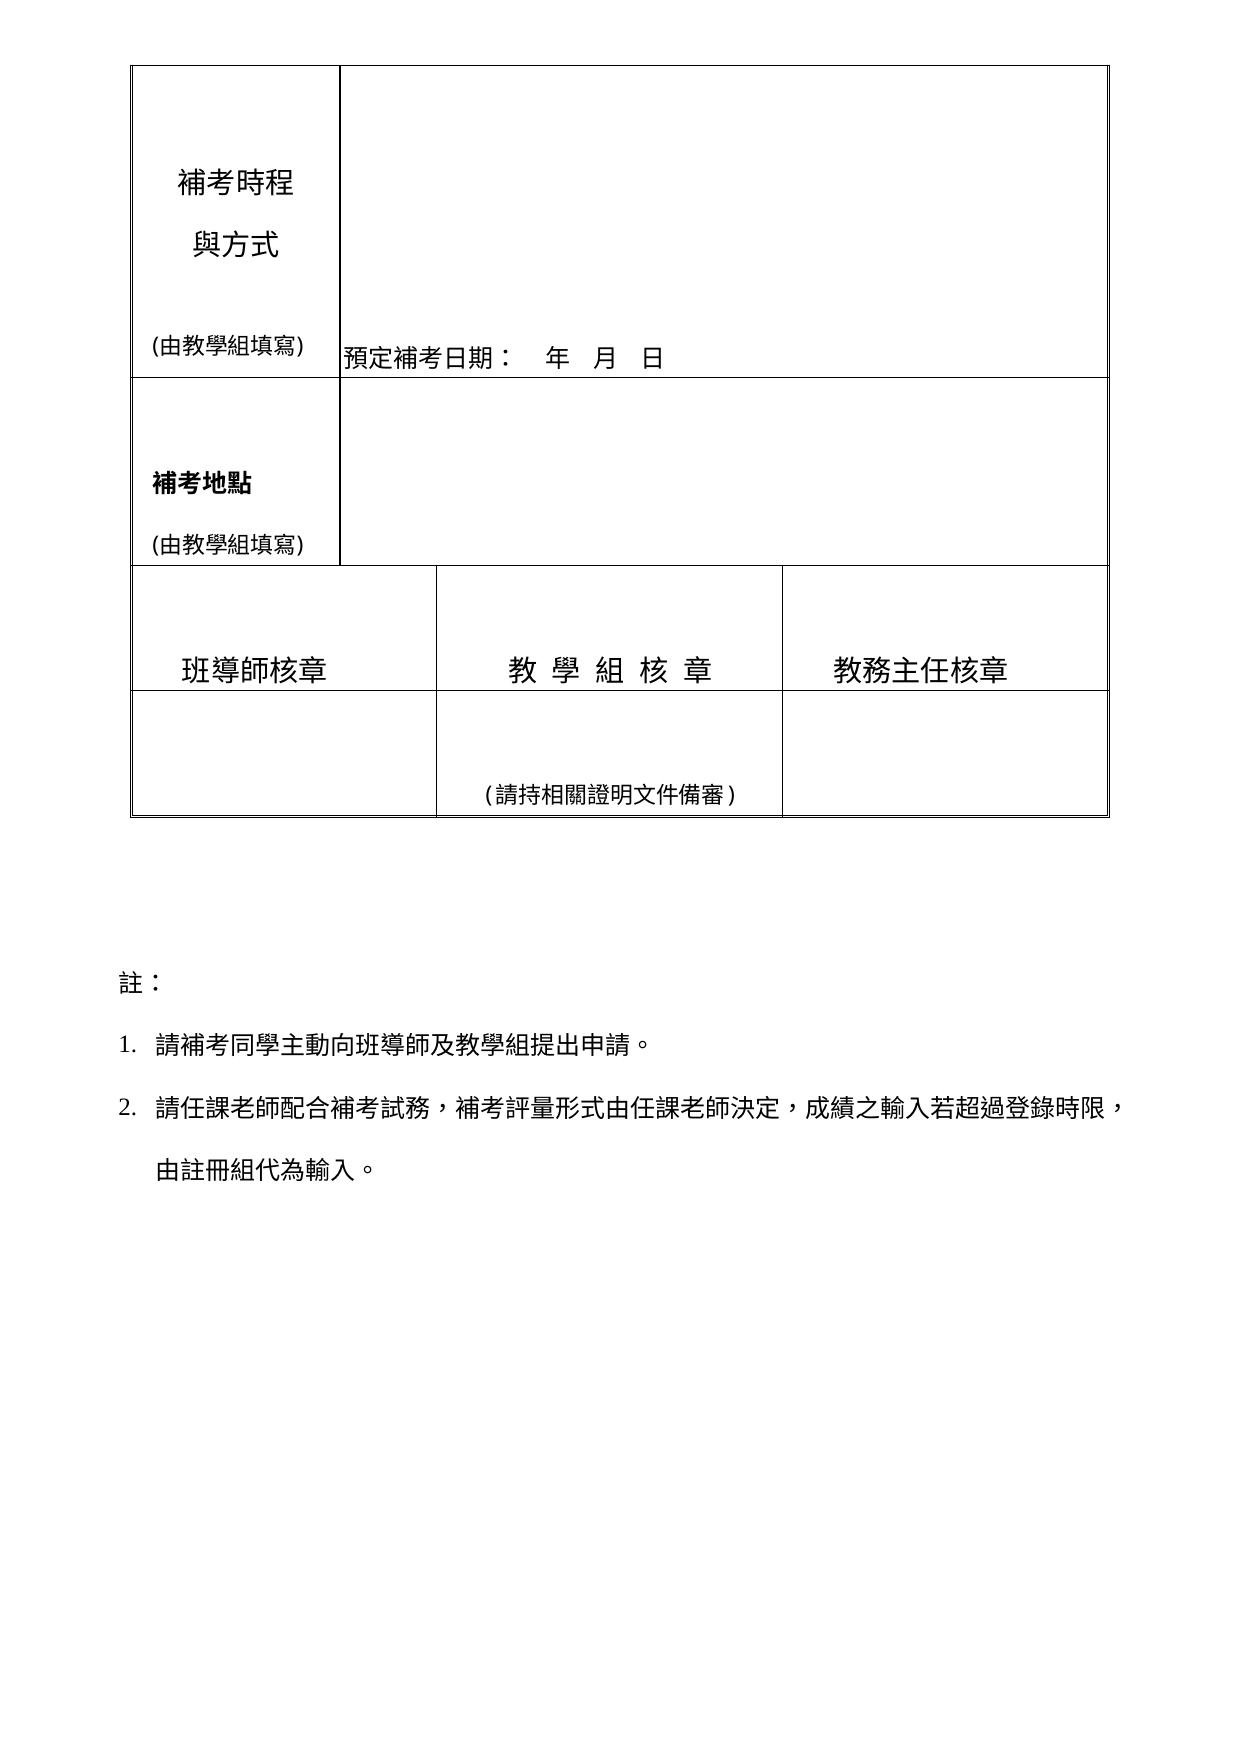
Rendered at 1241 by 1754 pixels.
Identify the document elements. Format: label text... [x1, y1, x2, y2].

table_cell 預定補考日期： 年 月 日 [341, 66, 1107, 377]
table_cell [341, 378, 1107, 564]
table_cell (請持相關證明文件備審) [437, 691, 782, 814]
table_cell 教 學 組 核 章 [437, 566, 782, 689]
list 請任課老師配合補考試務，補考評量形式由任課老師決定，成績之輸入若超過登錄時限，由註冊組代為輸入。 [118, 1064, 1122, 1189]
table_cell 班導師核章 [133, 566, 436, 689]
list 請補考同學主動向班導師及教學組提出申請。 [118, 1002, 1122, 1064]
table_cell 補考時程 與方式 (由教學組填寫) [133, 66, 339, 377]
table_cell [133, 691, 436, 814]
table_cell 教務主任核章 [783, 566, 1107, 689]
text 註： [118, 939, 1122, 1002]
table_cell 補考地點 (由教學組填寫) [133, 378, 339, 564]
table_cell [783, 691, 1107, 814]
